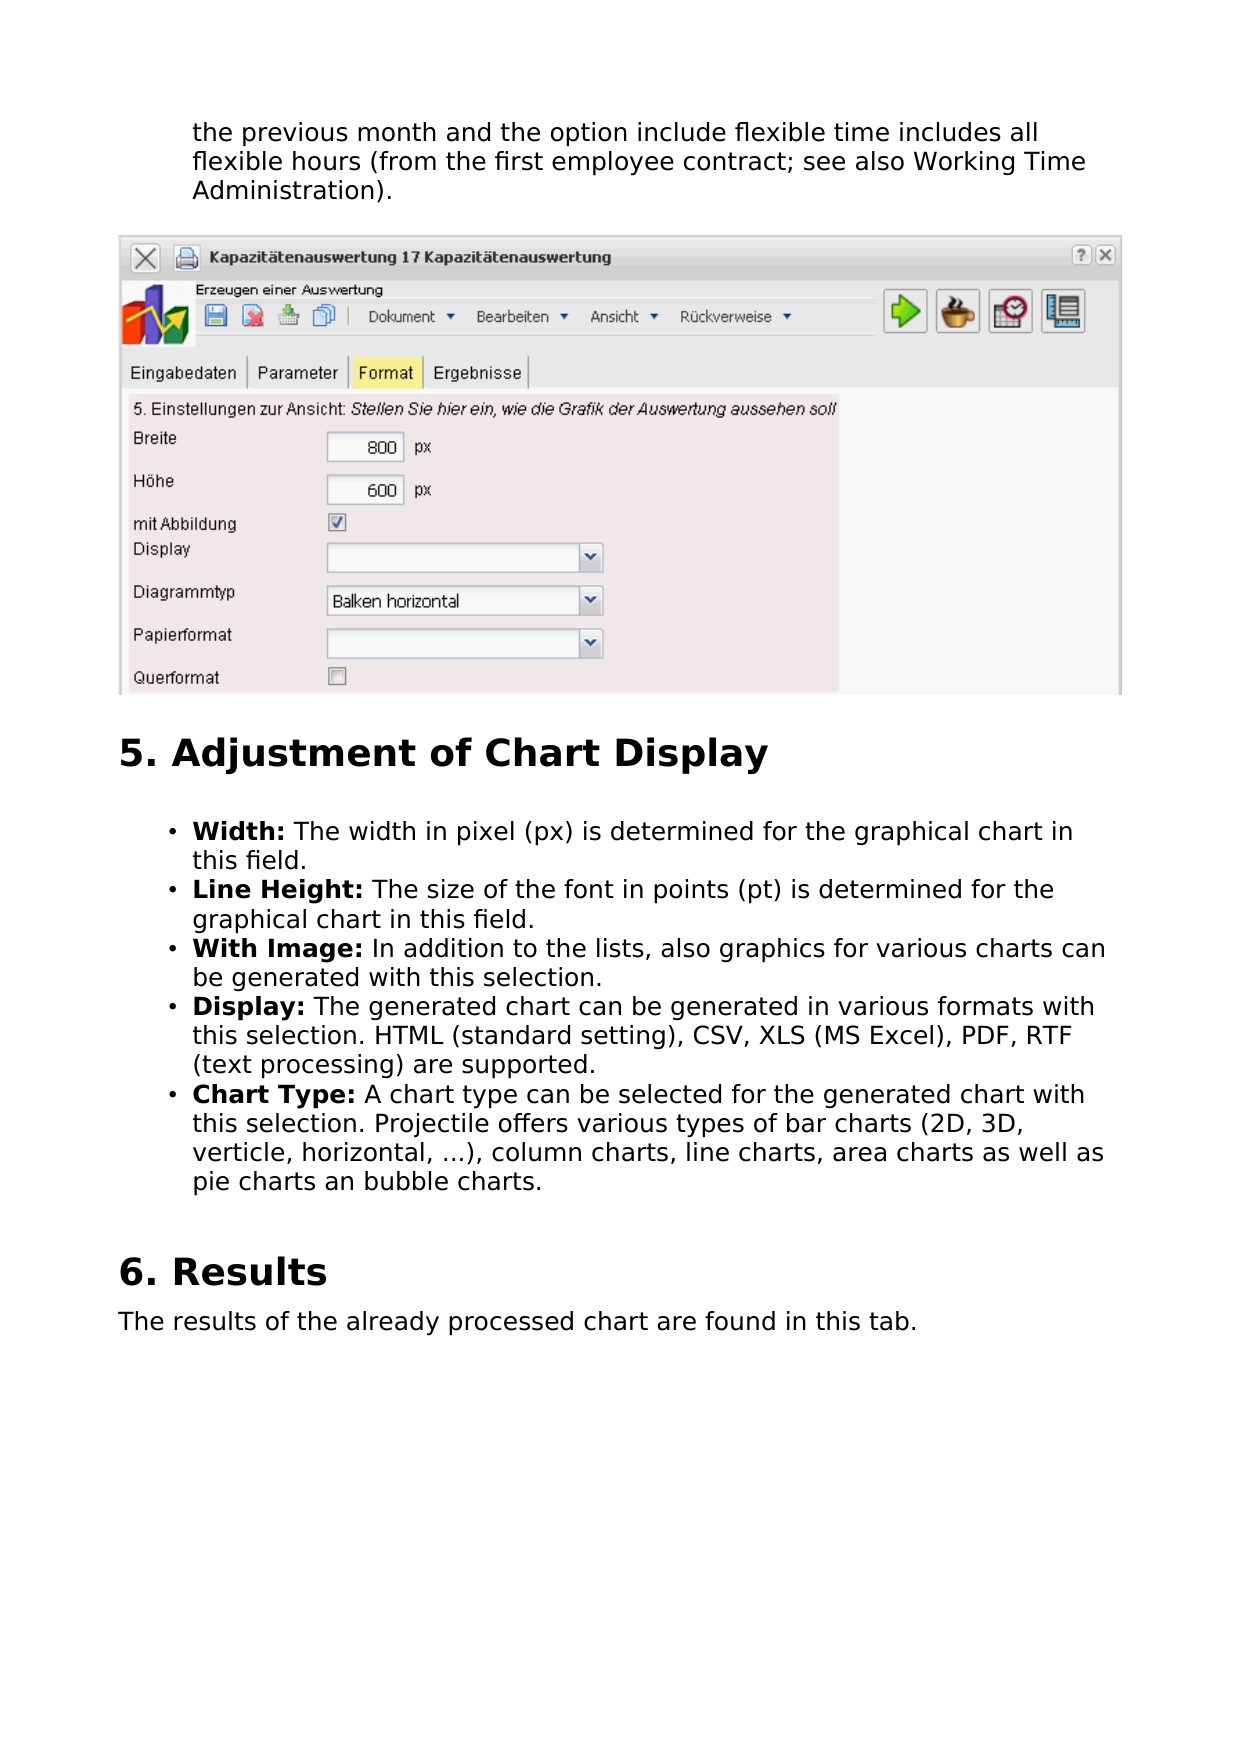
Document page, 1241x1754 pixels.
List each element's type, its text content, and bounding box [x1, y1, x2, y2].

list the previous month and the option include flexible time includes all flexible hours (from the first employee contract; see also Working Time Administration). [177, 118, 1122, 206]
subtitle 5. Adjustment of Chart Display [118, 732, 1122, 775]
list Width: The width in pixel (px) is determined for the graphical chart in this field. [177, 817, 1122, 876]
list Chart Type: A chart type can be selected for the generated chart with this selection. Projectile offers various types of bar charts (2D, 3D, verticle, horizontal, ...), column charts, line charts, area charts as well as pie charts an bubble charts. [177, 1080, 1122, 1196]
subtitle 6. Results [118, 1251, 1122, 1294]
list With Image: In addition to the lists, also graphics for various charts can be generated with this selection. [177, 934, 1122, 992]
list Line Height: The size of the font in points (pt) is determined for the graphical chart in this field. [177, 876, 1122, 934]
text The results of the already processed chart are found in this tab. [118, 1307, 1122, 1336]
picture [118, 235, 1123, 695]
list Display: The generated chart can be generated in various formats with this selection. HTML (standard setting), CSV, XLS (MS Excel), PDF, RTF (text processing) are supported. [177, 992, 1122, 1080]
